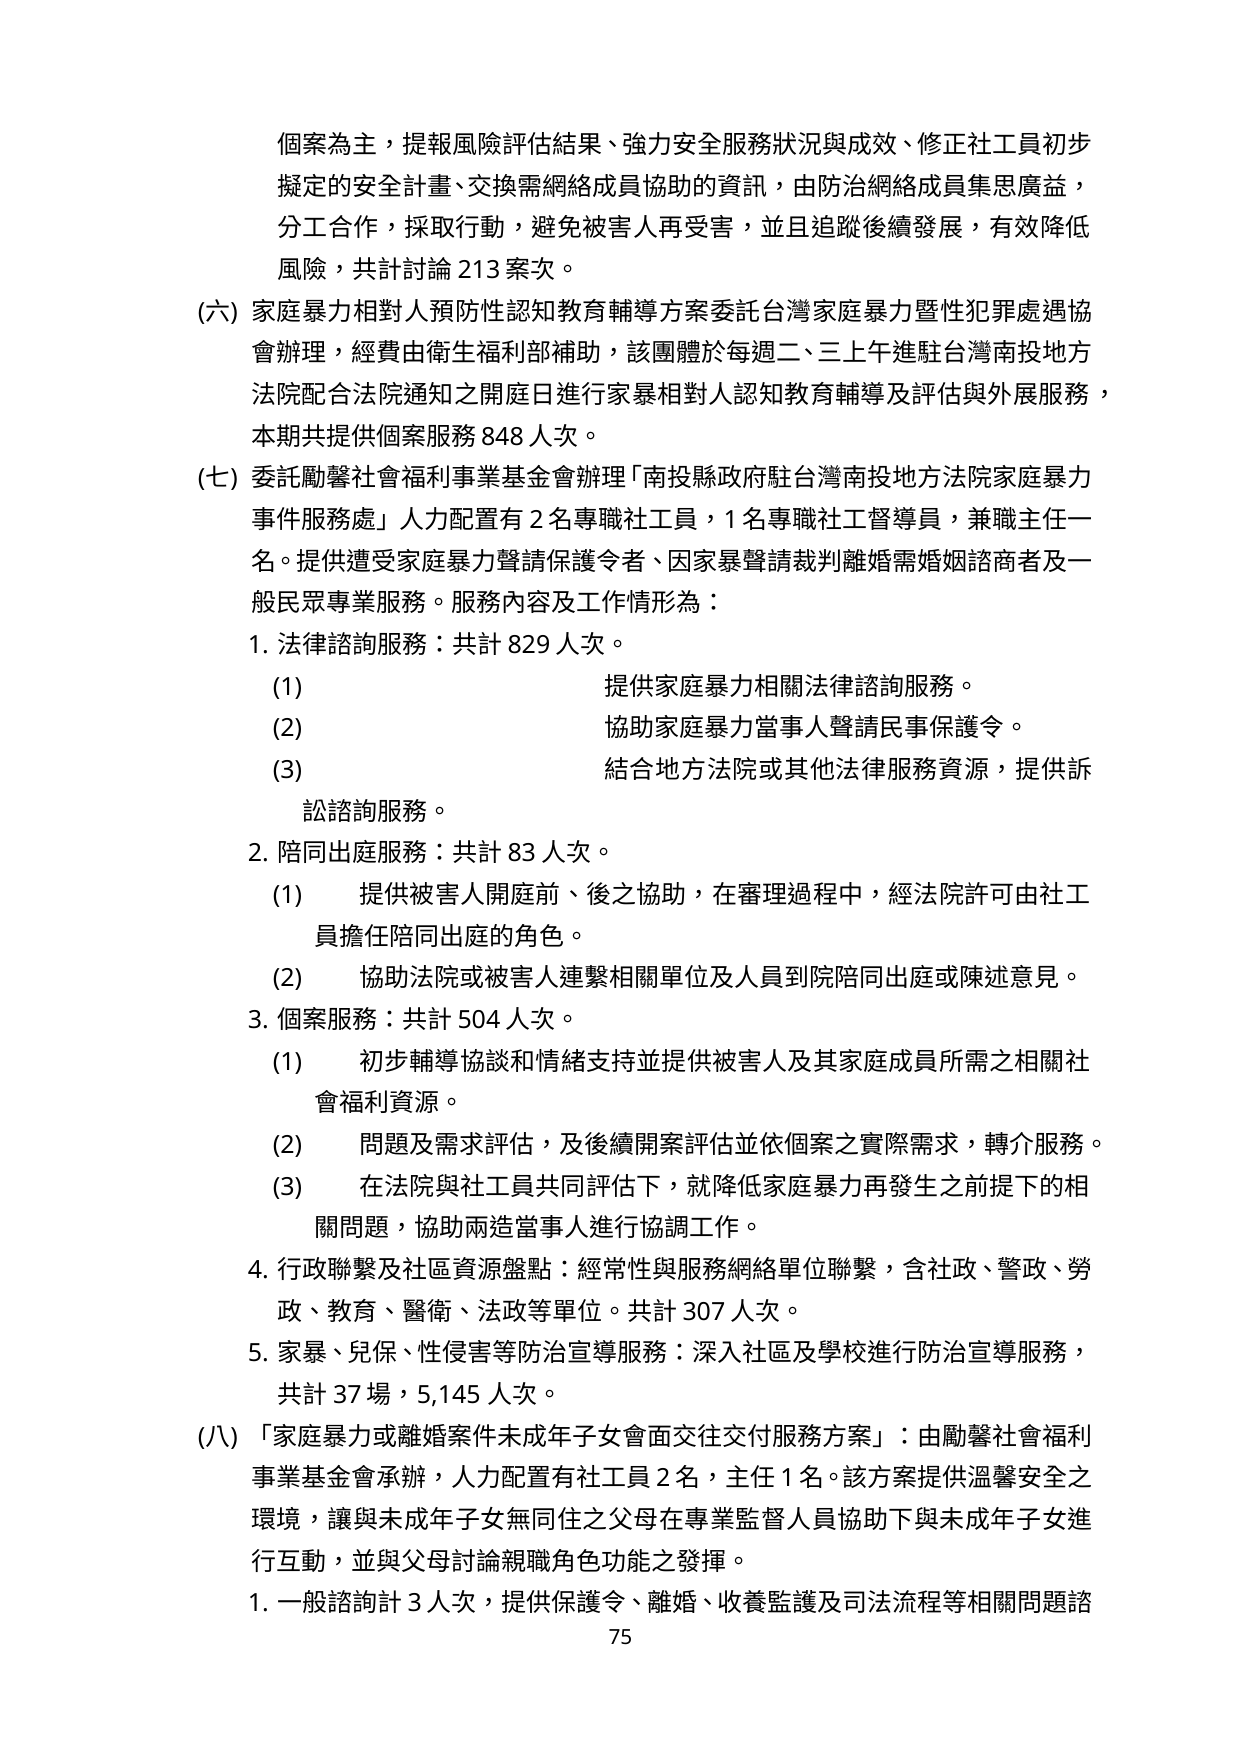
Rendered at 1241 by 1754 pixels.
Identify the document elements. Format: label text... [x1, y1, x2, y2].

list 法律諮詢服務：共計829人次。 [248, 620, 1092, 662]
list 個案服務：共計504人次。 [248, 995, 1092, 1037]
list 委託勵馨社會福利事業基金會辦理「南投縣政府駐台灣南投地方法院家庭暴力事件服務處」人力配置有2名專職社工員，1名專職社工督導員，兼職主任一名。提供遭受家庭暴力聲請保護令者、因家暴聲請裁判離婚需婚姻諮商者及一般民眾專業服務。服務內容及工作情形為： [198, 453, 1092, 620]
list 提供被害人開庭前、後之協助，在審理過程中，經法院許可由社工員擔任陪同出庭的角色。 [273, 870, 1092, 953]
list 協助法院或被害人連繫相關單位及人員到院陪同出庭或陳述意見。 [273, 953, 1092, 995]
list 家庭暴力相對人預防性認知教育輔導方案委託台灣家庭暴力暨性犯罪處遇協會辦理，經費由衛生福利部補助，該團體於每週二、三上午進駐台灣南投地方法院配合法院通知之開庭日進行家暴相對人認知教育輔導及評估與外展服務，本期共提供個案服務848人次。 [198, 287, 1092, 453]
list 問題及需求評估，及後續開案評估並依個案之實際需求，轉介服務。 [273, 1120, 1092, 1162]
list 一般諮詢計3人次，提供保護令、離婚、收養監護及司法流程等相關問題諮 [248, 1578, 1092, 1620]
list 個案為主，提報風險評估結果、強力安全服務狀況與成效、修正社工員初步擬定的安全計畫、交換需網絡成員協助的資訊，由防治網絡成員集思廣益，分工合作，採取行動，避免被害人再受害，並且追蹤後續發展，有效降低風險，共計討論213案次。 [248, 120, 1092, 287]
list 在法院與社工員共同評估下，就降低家庭暴力再發生之前提下的相關問題，協助兩造當事人進行協調工作。 [273, 1162, 1092, 1245]
list 「家庭暴力或離婚案件未成年子女會面交往交付服務方案」：由勵馨社會福利事業基金會承辦，人力配置有社工員2名，主任1名。該方案提供溫馨安全之環境，讓與未成年子女無同住之父母在專業監督人員協助下與未成年子女進行互動，並與父母討論親職角色功能之發揮。 [198, 1412, 1092, 1578]
list 初步輔導協談和情緒支持並提供被害人及其家庭成員所需之相關社會福利資源。 [273, 1037, 1092, 1120]
list 行政聯繫及社區資源盤點：經常性與服務網絡單位聯繫，含社政、警政、勞政、教育、醫衛、法政等單位。共計307人次。 [248, 1245, 1092, 1328]
list 提供家庭暴力相關法律諮詢服務。 [273, 662, 1092, 703]
list 協助家庭暴力當事人聲請民事保護令。 [273, 703, 1092, 745]
list 結合地方法院或其他法律服務資源，提供訴訟諮詢服務。 [273, 745, 1092, 828]
list 陪同出庭服務：共計83人次。 [248, 828, 1092, 870]
list 家暴、兒保、性侵害等防治宣導服務：深入社區及學校進行防治宣導服務，共計 37場，5,145 人次。 [248, 1328, 1092, 1412]
